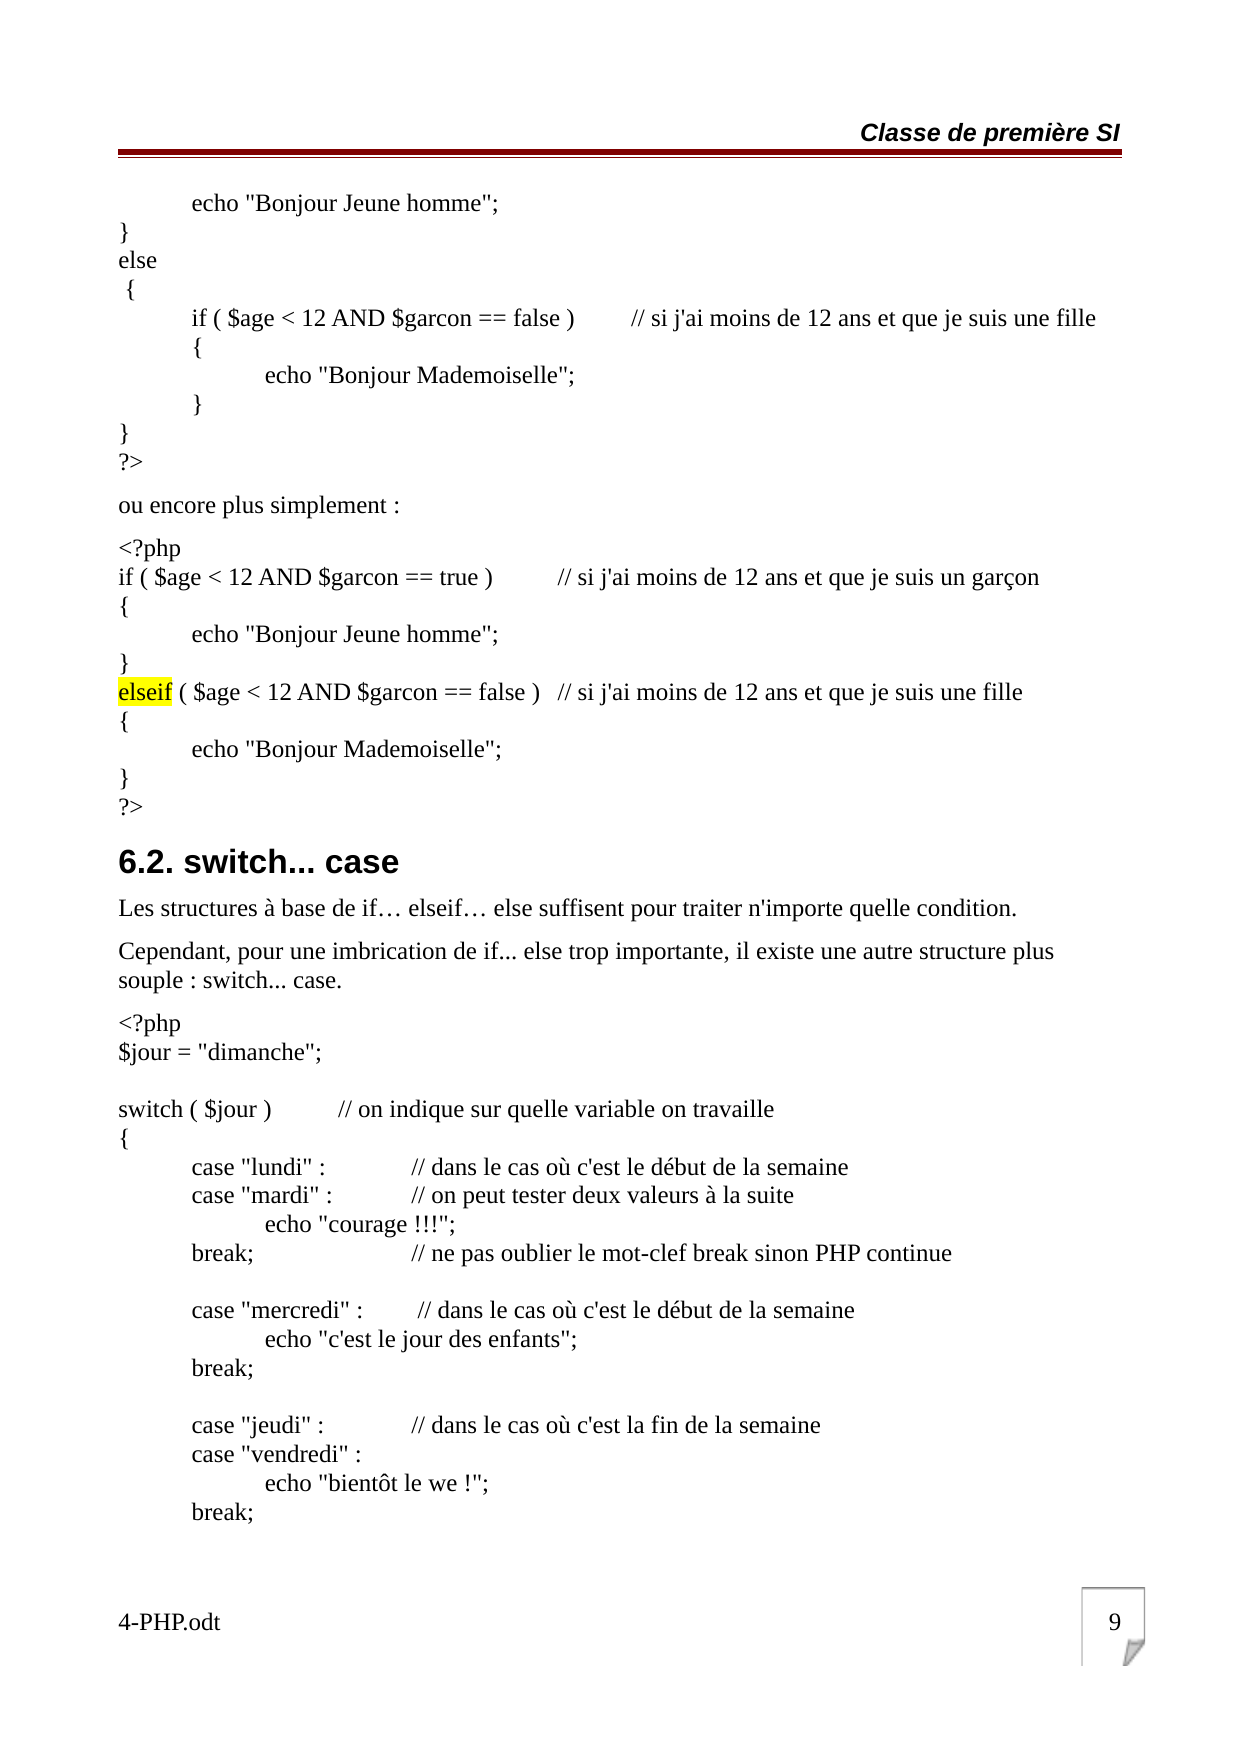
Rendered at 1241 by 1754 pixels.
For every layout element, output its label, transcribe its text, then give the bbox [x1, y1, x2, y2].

text case "mercredi" : // dans le cas où c'est le début de la semaine [118, 1296, 1122, 1324]
text if ( $age < 12 AND $garcon == true ) // si j'ai moins de 12 ans et que je suis un garçon [118, 562, 1122, 591]
text break; // ne pas oublier le mot-clef break sinon PHP continue [118, 1238, 1122, 1267]
text case "lundi" : // dans le cas où c'est le début de la semaine [118, 1152, 1122, 1181]
text ?> [118, 792, 1122, 821]
text <?php [118, 533, 1122, 562]
subtitle 6.2. switch... case [118, 842, 1122, 880]
text switch ( $jour ) // on indique sur quelle variable on travaille [118, 1094, 1122, 1123]
text echo "Bonjour Jeune homme"; [118, 619, 1122, 648]
text echo "courage !!!"; [118, 1209, 1122, 1238]
text elseif ( $age < 12 AND $garcon == false ) // si j'ai moins de 12 ans et que je suis une fille [118, 677, 1122, 706]
text $jour = "dimanche"; [118, 1037, 1122, 1066]
text { [118, 591, 1122, 619]
text ?> [118, 447, 1122, 475]
text case "mardi" : // on peut tester deux valeurs à la suite [118, 1181, 1122, 1209]
text } [118, 389, 1122, 418]
text echo "Bonjour Mademoiselle"; [118, 360, 1122, 389]
text } [118, 763, 1122, 792]
text echo "c'est le jour des enfants"; [118, 1324, 1122, 1353]
text if ( $age < 12 AND $garcon == false ) // si j'ai moins de 12 ans et que je suis une fille [118, 303, 1122, 332]
text { [118, 332, 1122, 360]
text } [118, 648, 1122, 677]
text Les structures à base de if… elseif… else suffisent pour traiter n'importe quelle condition. [118, 893, 1122, 921]
text case "vendredi" : [118, 1439, 1122, 1468]
text } [118, 418, 1122, 447]
text else [118, 245, 1122, 274]
text { [118, 706, 1122, 734]
text { [118, 274, 1122, 303]
text <?php [118, 1008, 1122, 1037]
text break; [118, 1353, 1122, 1382]
text echo "bientôt le we !"; [118, 1468, 1122, 1497]
text echo "Bonjour Jeune homme"; [118, 188, 1122, 217]
text echo "Bonjour Mademoiselle"; [118, 734, 1122, 763]
text break; [118, 1497, 1122, 1526]
text } [118, 217, 1122, 245]
text Cependant, pour une imbrication de if... else trop importante, il existe une autre structure plus souple : switch... case. [118, 936, 1122, 993]
text case "jeudi" : // dans le cas où c'est la fin de la semaine [118, 1411, 1122, 1439]
text { [118, 1123, 1122, 1152]
text ou encore plus simplement : [118, 490, 1122, 519]
